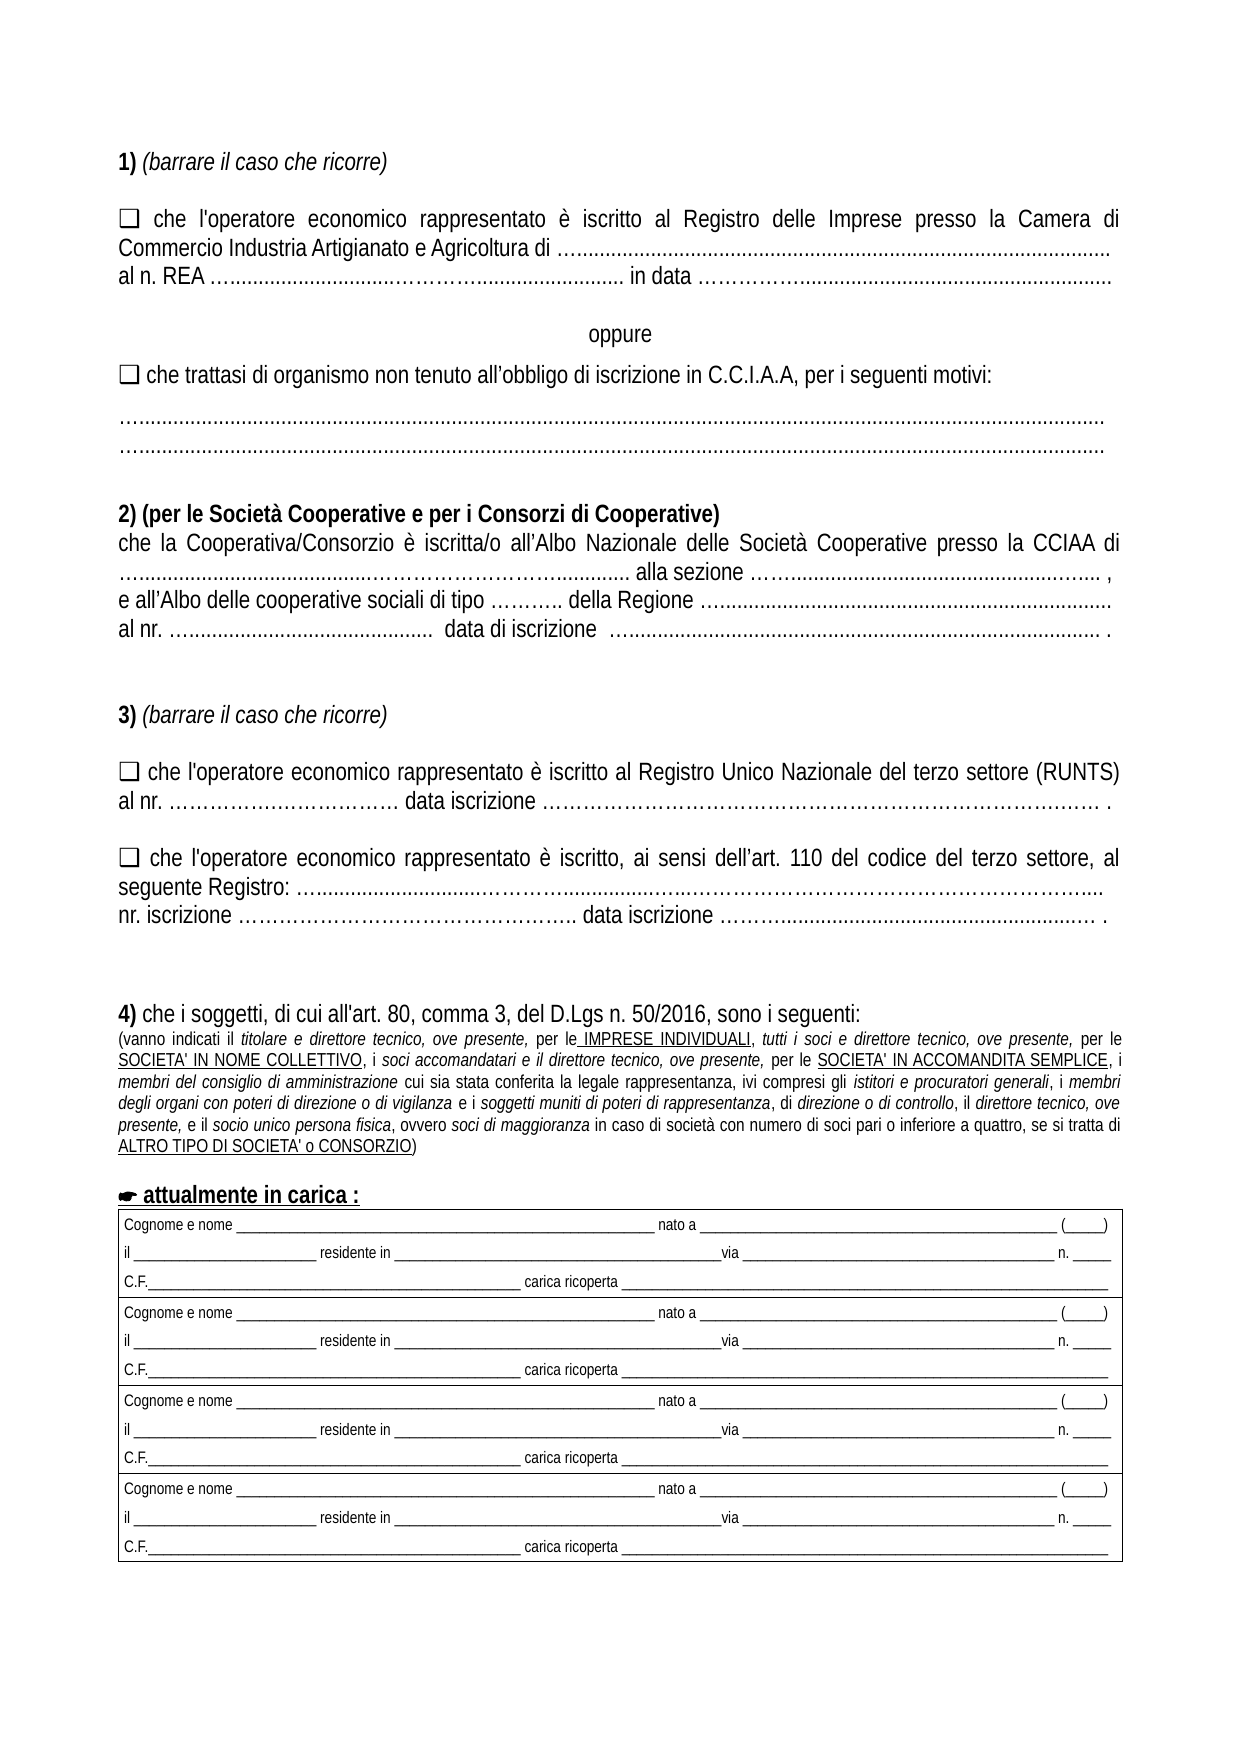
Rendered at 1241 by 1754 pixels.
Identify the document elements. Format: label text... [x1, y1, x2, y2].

text 4) che i soggetti, di cui all'art. 80, comma 3, del D.Lgs n. 50/2016, sono i seguenti: [118, 999, 1122, 1027]
text ❑ che trattasi di organismo non tenuto all’obbligo di iscrizione in C.C.I.A.A, per i seguenti motivi: [118, 360, 1122, 388]
text nr. iscrizione ………………………………………….. data iscrizione ………....................................................… . [118, 900, 1122, 929]
text al n. REA ….............................………….......................... in data ……………....................................................... [118, 261, 1122, 290]
text ❑ che l'operatore economico rappresentato è iscritto al Registro delle Imprese presso la Camera di Commercio Industria Artigianato e Agricoltura di ….............................................................................................. [118, 204, 1122, 261]
text 2) (per le Società Cooperative e per i Consorzi di Cooperative) [118, 499, 1122, 528]
table_cell Cognome e nome _______________________________________________________ nato a _______________________________________________ (_____) il ________________________ residente in ___________________________________________via _________________________________________ n. _____ C.F._________________________________________________ carica ricoperta ________________________________________________________________ [119, 1474, 1122, 1561]
text al nr. …........................................... data di iscrizione …................................................................................... . [118, 614, 1122, 643]
text (vanno indicati il titolare e direttore tecnico, ove presente, per le IMPRESE INDIVIDUALI, tutti i soci e direttore tecnico, ove presente, per le SOCIETA' IN NOME COLLETTIVO, i soci accomandatari e il direttore tecnico, ove presente, per le SOCIETA' IN ACCOMANDITA SEMPLICE, i membri del consiglio di amministrazione cui sia stata conferita la legale rappresentanza, ivi compresi gli istitori e procuratori generali, i membri degli organi con poteri di direzione o di vigilanza e i soggetti muniti di poteri di rappresentanza, di direzione o di controllo, il direttore tecnico, ove presente, e il socio unico persona fisica, ovvero soci di maggioranza in caso di società con numero di soci pari o inferiore a quattro, se si tratta di ALTRO TIPO DI SOCIETA' o CONSORZIO) [118, 1027, 1122, 1157]
table_cell Cognome e nome _______________________________________________________ nato a _______________________________________________ (_____) il ________________________ residente in ___________________________________________via _________________________________________ n. _____ C.F._________________________________________________ carica ricoperta ________________________________________________________________ [119, 1386, 1122, 1473]
text ❑ che l'operatore economico rappresentato è iscritto, ai sensi dell’art. 110 del codice del terzo settore, al seguente Registro: ….............................…………................…...………………………………………………….... [118, 843, 1122, 900]
text ❑ che l'operatore economico rappresentato è iscritto al Registro Unico Nazionale del terzo settore (RUNTS) al nr. …………….……………… data iscrizione ………………………………………………………………….…… . [118, 757, 1122, 814]
table_cell Cognome e nome _______________________________________________________ nato a _______________________________________________ (_____) il ________________________ residente in ___________________________________________via _________________________________________ n. _____ C.F._________________________________________________ carica ricoperta ________________________________________________________________ [119, 1298, 1122, 1385]
text 3) (barrare il caso che ricorre) [118, 700, 1122, 728]
text oppure [118, 319, 1122, 347]
text 1) (barrare il caso che ricorre) [118, 147, 1122, 175]
table_header Cognome e nome _______________________________________________________ nato a _______________________________________________ (_____) il ________________________ residente in ___________________________________________via _________________________________________ n. _____ C.F._________________________________________________ carica ricoperta ________________________________________________________________ [119, 1210, 1122, 1297]
text ….......................................................................................................................................................................... [118, 401, 1122, 429]
text  attualmente in carica : [118, 1179, 1122, 1208]
text ….......................................................................................................................................................................... [118, 429, 1122, 458]
text che la Cooperativa/Consorzio è iscritta/o all’Albo Nazionale delle Società Cooperative presso la CCIAA di ….........................................………………………............. alla sezione ……...............................................….... , [118, 528, 1122, 585]
text e all’Albo delle cooperative sociali di tipo ……….. della Regione …..................................................................... [118, 585, 1122, 614]
